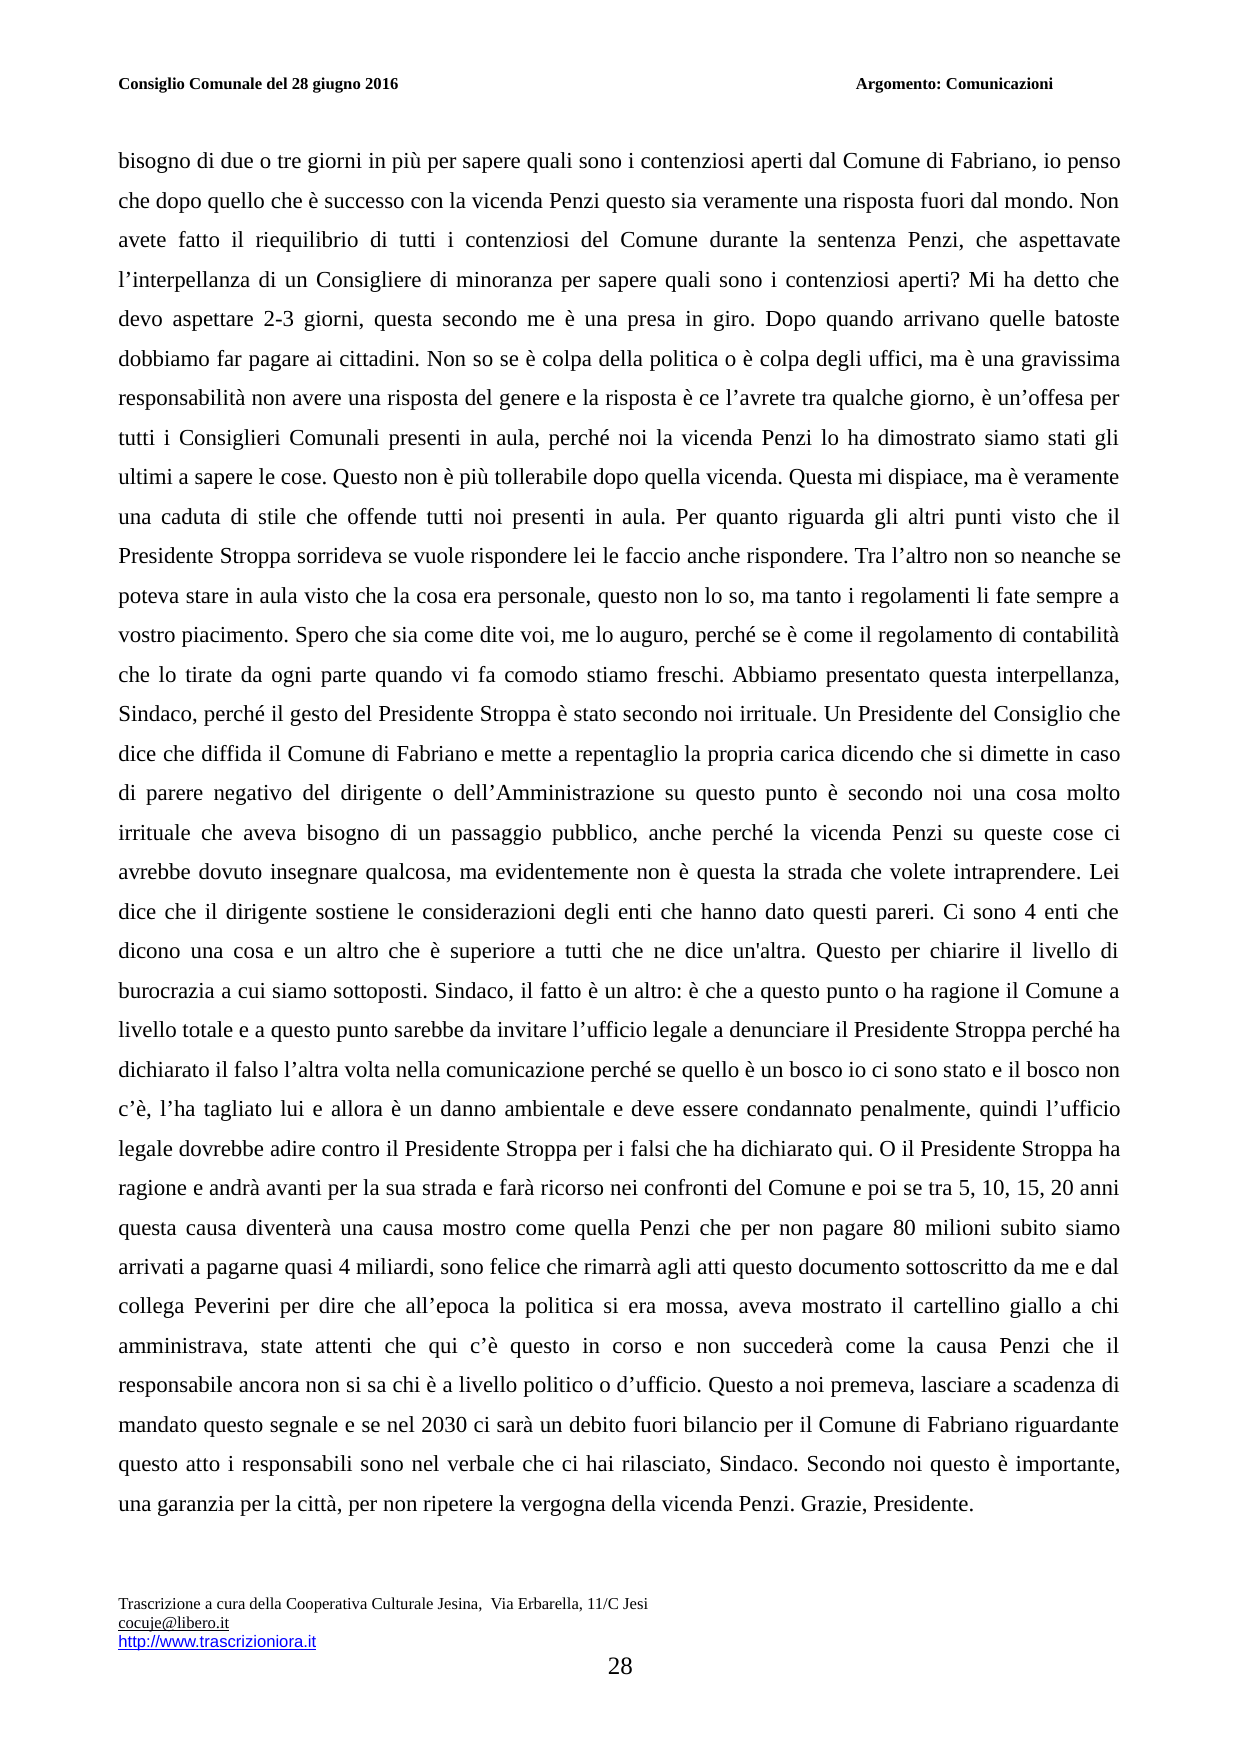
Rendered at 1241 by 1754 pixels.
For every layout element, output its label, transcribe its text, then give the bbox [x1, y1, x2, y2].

text bisogno di due o tre giorni in più per sapere quali sono i contenziosi aperti dal Comune di Fabriano, io penso che dopo quello che è successo con la vicenda Penzi questo sia veramente una risposta fuori dal mondo. Non avete fatto il riequilibrio di tutti i contenziosi del Comune durante la sentenza Penzi, che aspettavate l’interpellanza di un Consigliere di minoranza per sapere quali sono i contenziosi aperti? Mi ha detto che devo aspettare 2-3 giorni, questa secondo me è una presa in giro. Dopo quando arrivano quelle batoste dobbiamo far pagare ai cittadini. Non so se è colpa della politica o è colpa degli uffici, ma è una gravissima responsabilità non avere una risposta del genere e la risposta è ce l’avrete tra qualche giorno, è un’offesa per tutti i Consiglieri Comunali presenti in aula, perché noi la vicenda Penzi lo ha dimostrato siamo stati gli ultimi a sapere le cose. Questo non è più tollerabile dopo quella vicenda. Questa mi dispiace, ma è veramente una caduta di stile che offende tutti noi presenti in aula. Per quanto riguarda gli altri punti visto che il Presidente Stroppa sorrideva se vuole rispondere lei le faccio anche rispondere. Tra l’altro non so neanche se poteva stare in aula visto che la cosa era personale, questo non lo so, ma tanto i regolamenti li fate sempre a vostro piacimento. Spero che sia come dite voi, me lo auguro, perché se è come il regolamento di contabilità che lo tirate da ogni parte quando vi fa comodo stiamo freschi. Abbiamo presentato questa interpellanza, Sindaco, perché il gesto del Presidente Stroppa è stato secondo noi irrituale. Un Presidente del Consiglio che dice che diffida il Comune di Fabriano e mette a repentaglio la propria carica dicendo che si dimette in caso di parere negativo del dirigente o dell’Amministrazione su questo punto è secondo noi una cosa molto irrituale che aveva bisogno di un passaggio pubblico, anche perché la vicenda Penzi su queste cose ci avrebbe dovuto insegnare qualcosa, ma evidentemente non è questa la strada che volete intraprendere. Lei dice che il dirigente sostiene le considerazioni degli enti che hanno dato questi pareri. Ci sono 4 enti che dicono una cosa e un altro che è superiore a tutti che ne dice un'altra. Questo per chiarire il livello di burocrazia a cui siamo sottoposti. Sindaco, il fatto è un altro: è che a questo punto o ha ragione il Comune a livello totale e a questo punto sarebbe da invitare l’ufficio legale a denunciare il Presidente Stroppa perché ha dichiarato il falso l’altra volta nella comunicazione perché se quello è un bosco io ci sono stato e il bosco non c’è, l’ha tagliato lui e allora è un danno ambientale e deve essere condannato penalmente, quindi l’ufficio legale dovrebbe adire contro il Presidente Stroppa per i falsi che ha dichiarato qui. O il Presidente Stroppa ha ragione e andrà avanti per la sua strada e farà ricorso nei confronti del Comune e poi se tra 5, 10, 15, 20 anni questa causa diventerà una causa mostro come quella Penzi che per non pagare 80 milioni subito siamo arrivati a pagarne quasi 4 miliardi, sono felice che rimarrà agli atti questo documento sottoscritto da me e dal collega Peverini per dire che all’epoca la politica si era mossa, aveva mostrato il cartellino giallo a chi amministrava, state attenti che qui c’è questo in corso e non succederà come la causa Penzi che il responsabile ancora non si sa chi è a livello politico o d’ufficio. Questo a noi premeva, lasciare a scadenza di mandato questo segnale e se nel 2030 ci sarà un debito fuori bilancio per il Comune di Fabriano riguardante questo atto i responsabili sono nel verbale che ci hai rilasciato, Sindaco. Secondo noi questo è importante, una garanzia per la città, per non ripetere la vergogna della vicenda Penzi. Grazie, Presidente. [118, 148, 1122, 1516]
